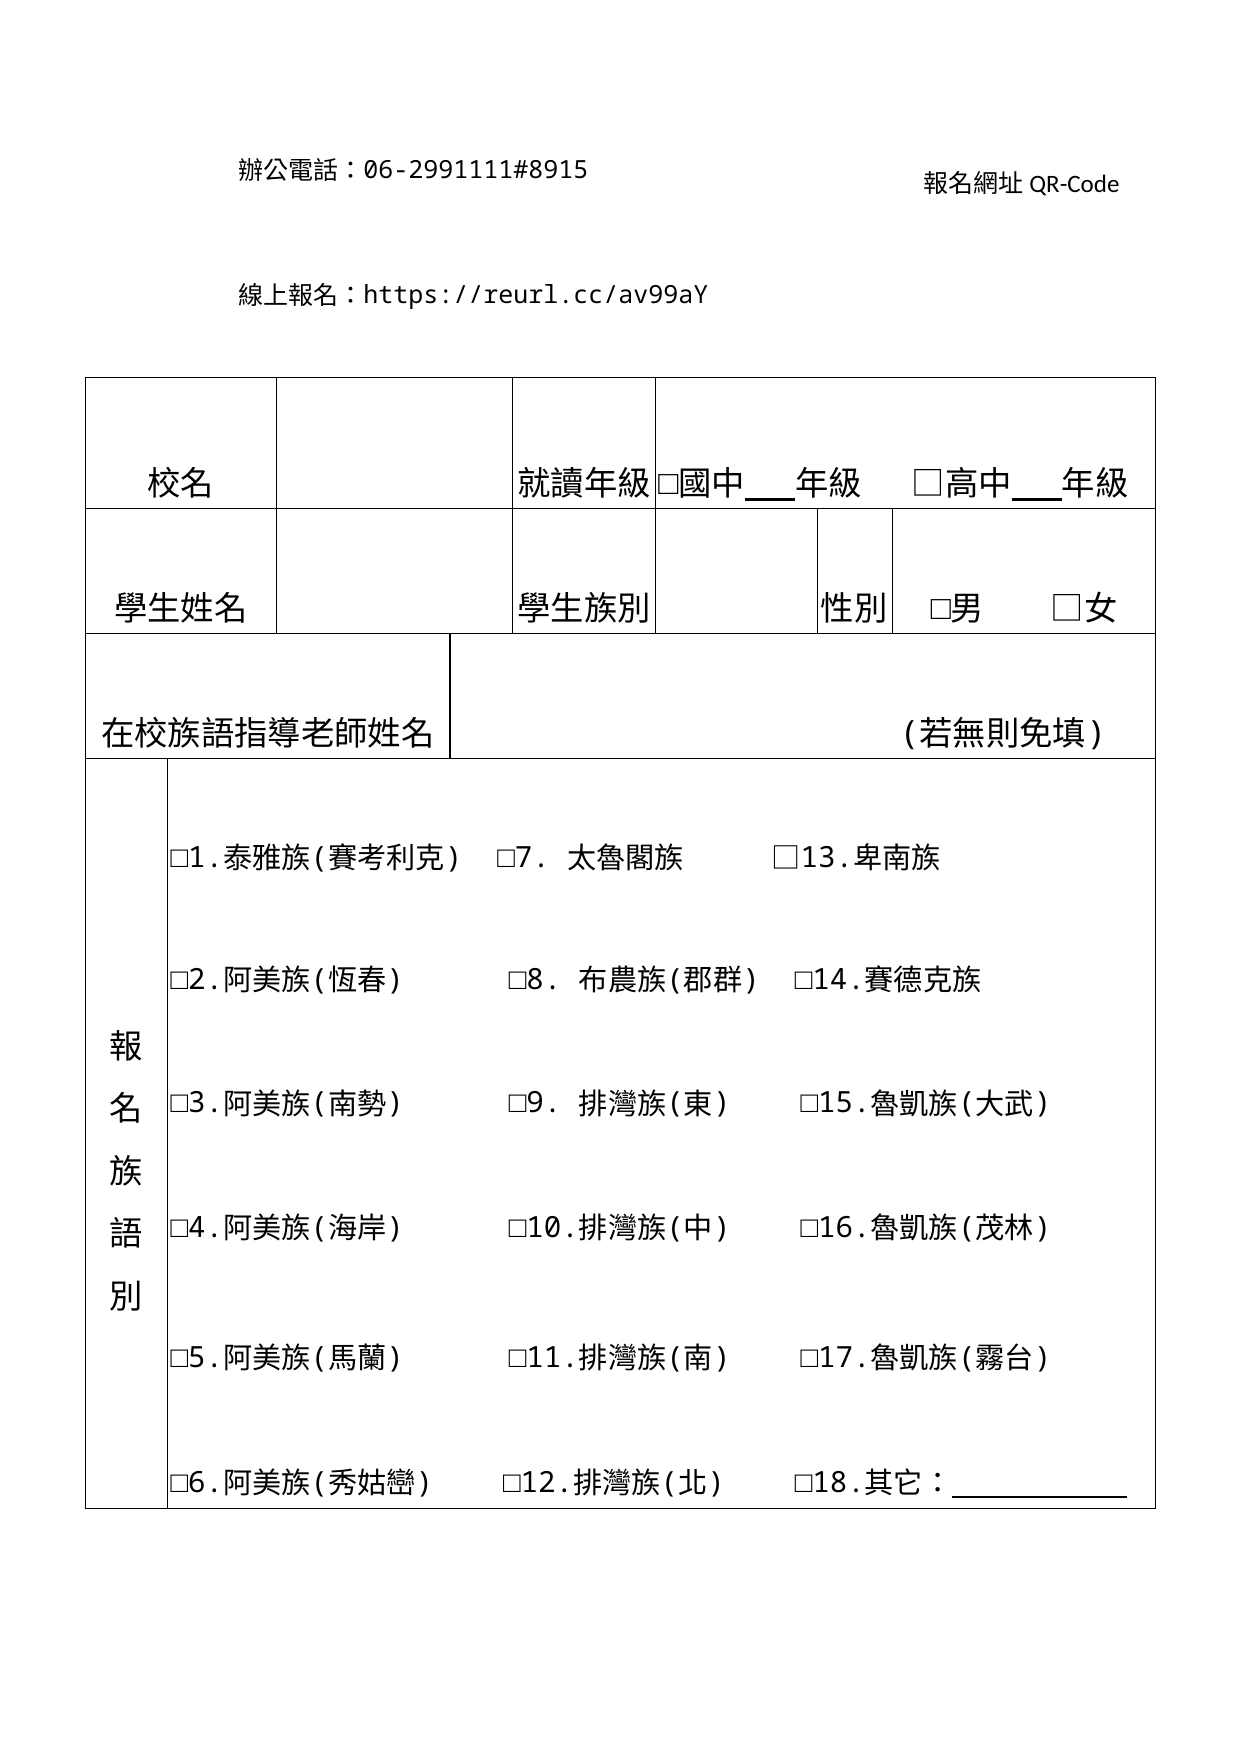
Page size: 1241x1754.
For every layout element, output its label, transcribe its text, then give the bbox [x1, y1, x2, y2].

table_cell [656, 509, 817, 633]
text 線上報名：https://reurl.cc/av99aY [118, 252, 1122, 314]
table_cell 性別 [818, 509, 892, 633]
table_header 校名 [86, 378, 276, 508]
table_cell 報名族語別 [86, 759, 167, 1508]
text 辦公電話：06-2991111#8915 [118, 127, 1122, 189]
table_header [277, 378, 512, 508]
table_header □國中 年級 □高中 年級 [656, 378, 1155, 508]
table_cell 學生姓名 [86, 509, 276, 633]
table_cell □1.泰雅族(賽考利克) □7. 太魯閣族 □13.卑南族 □2.阿美族(恆春) □8. 布農族(郡群) □14.賽德克族 □3.阿美族(南勢) □9. 排灣族(東) □15.魯凱族(大武) □4.阿美族(海岸) □10.排灣族(中) □16.魯凱族(茂林) □5.阿美族(馬蘭) □11.排灣族(南) □17.魯凱族(霧台) □6.阿美族(秀姑巒) □12.排灣族(北) □18.其它： [168, 759, 1155, 1508]
table_cell 學生族別 [513, 509, 655, 633]
table_cell (若無則免填) [451, 634, 1155, 758]
table_cell [277, 509, 512, 633]
table_cell 在校族語指導老師姓名 [86, 634, 449, 758]
table_cell □男 □女 [893, 509, 1155, 633]
table_header 就讀年級 [513, 378, 655, 508]
